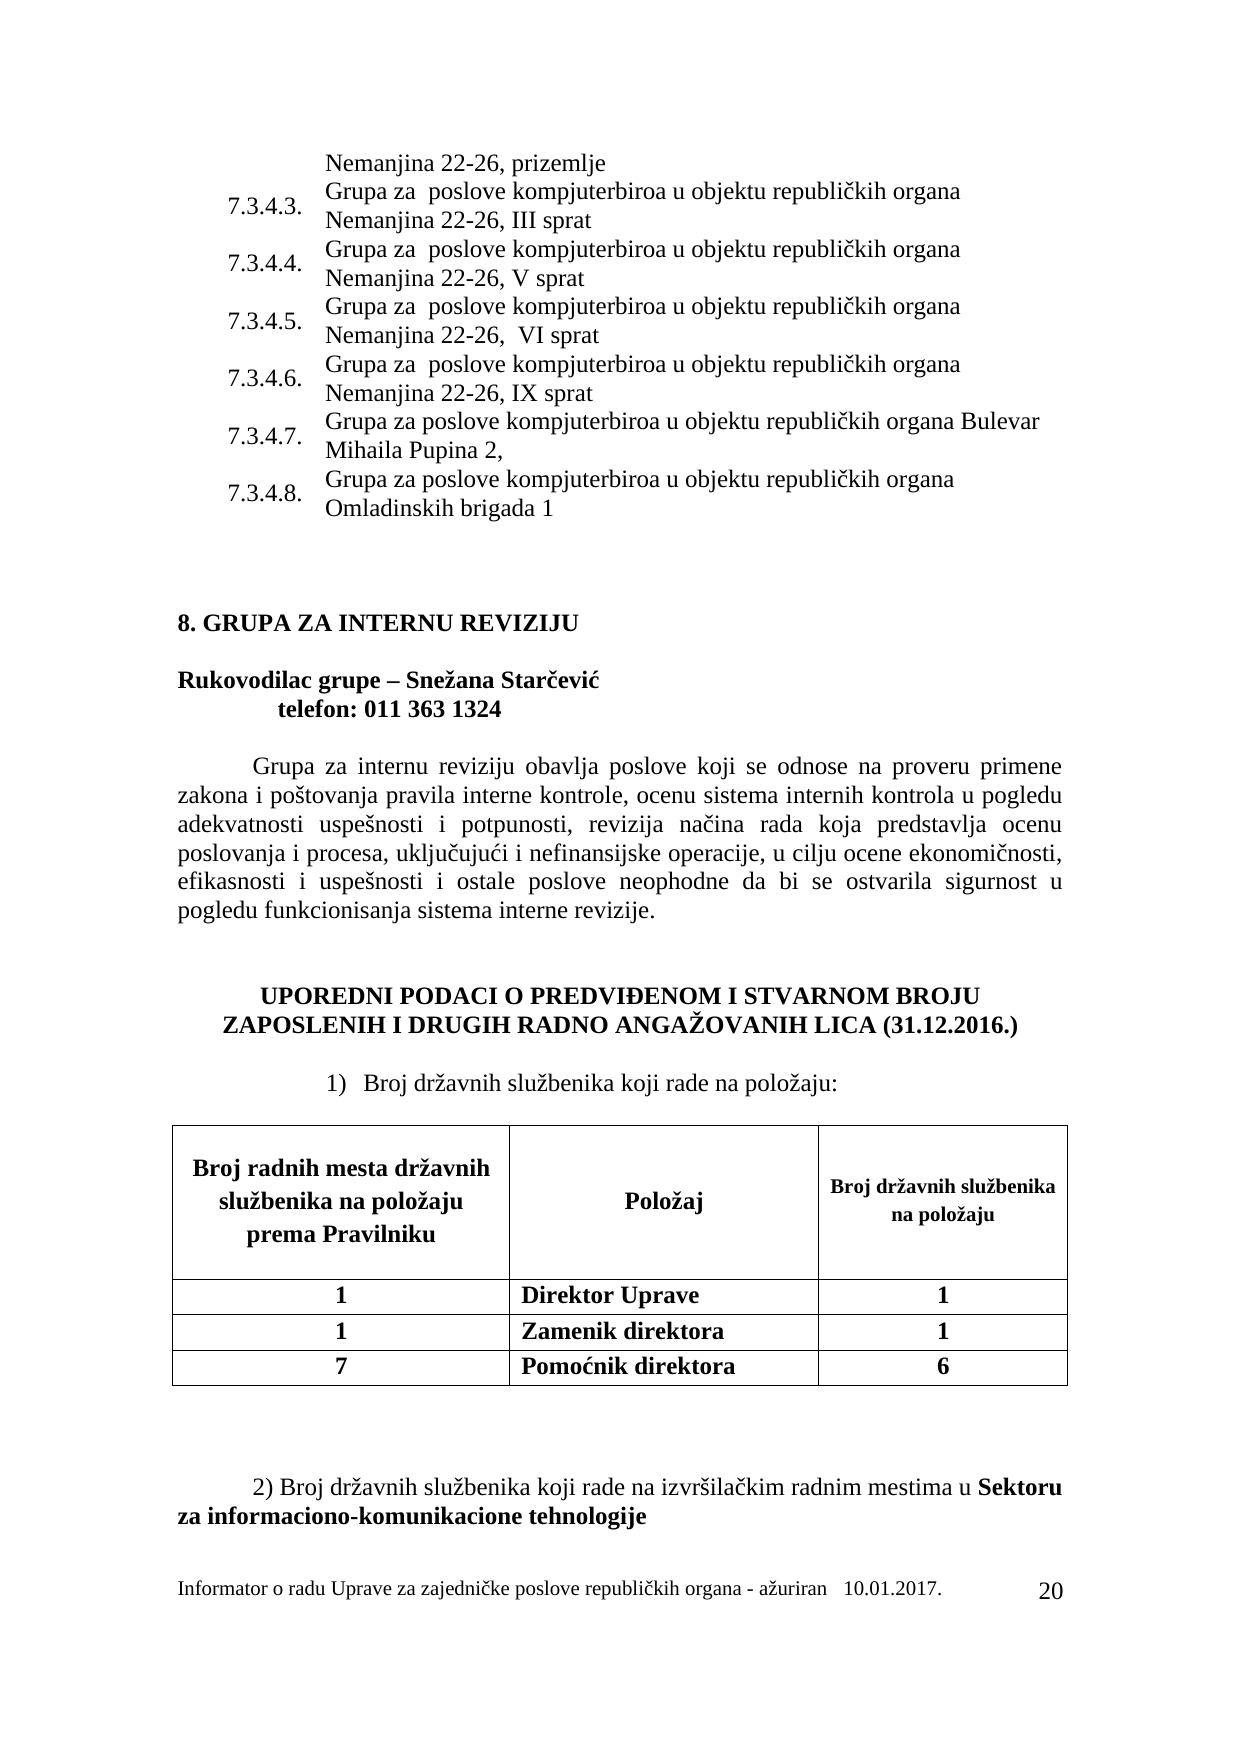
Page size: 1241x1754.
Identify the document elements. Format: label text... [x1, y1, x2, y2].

table_cell Grupa za poslove kompjuterbiroa u objektu republičkih organa Nemanjina 22-26, V sprat [314, 234, 1076, 291]
text Rukovodilac grupe – Snežana Starčević [177, 665, 1063, 694]
table_cell Grupa za poslove kompjuterbiroa u objektu republičkih organa Nemanjina 22-26, IX sprat [314, 349, 1076, 406]
table_cell 1 [819, 1280, 1067, 1314]
table_cell Grupa za poslove kompjuterbiroa u objektu republičkih organa Omladinskih brigada 1 [314, 464, 1076, 521]
table_cell 7 [173, 1351, 509, 1385]
table_cell Nemanjina 22-26, prizemlјe [314, 148, 1076, 176]
table_cell 7.3.4.5. [214, 291, 313, 349]
table_cell Direktor Uprave [510, 1280, 818, 1314]
table_cell 7.3.4.4. [214, 234, 313, 291]
table_cell Grupa za poslove kompjuterbiroa u objektu republičkih organa Bulevar Mihaila Pupina 2, [314, 406, 1076, 464]
table_cell 7.3.4.7. [214, 406, 313, 464]
list Broj državnih službenika koji rade na položaju: [326, 1068, 1063, 1096]
text Grupa za internu reviziju obavlјa poslove koji se odnose na proveru primene zakona i poštovanja pravila interne kontrole, ocenu sistema internih kontrola u pogledu adekvatnosti uspešnosti i potpunosti, revizija načina rada koja predstavlјa ocenu poslovanja i procesa, uklјučujući i nefinansijske operacije, u cilјu ocene ekonomičnosti, efikasnosti i uspešnosti i ostale poslove neophodne da bi se ostvarila sigurnost u pogledu funkcionisanja sistema interne revizije. [177, 751, 1063, 924]
table_cell Grupa za poslove kompjuterbiroa u objektu republičkih organa Nemanjina 22-26, III sprat [314, 176, 1076, 234]
text 8. GRUPA ZA INTERNU REVIZIJU [177, 608, 1063, 636]
table_cell 6 [819, 1351, 1067, 1385]
table_cell Zamenik direktora [510, 1315, 818, 1349]
table_cell 7.3.4.8. [214, 464, 313, 521]
table_cell 7.3.4.6. [214, 349, 313, 406]
table_cell Grupa za poslove kompjuterbiroa u objektu republičkih organa Nemanjina 22-26, VI sprat [314, 291, 1076, 349]
table_cell 1 [819, 1315, 1067, 1349]
table_cell 1 [173, 1280, 509, 1314]
table_header Položaj [510, 1126, 818, 1279]
table_cell 1 [173, 1315, 509, 1349]
table_cell Pomoćnik direktora [510, 1351, 818, 1385]
text UPOREDNI PODACI O PREDVIĐENOM I STVARNOM BROJU ZAPOSLENIH I DRUGIH RADNO ANGAŽOVANIH LICA (31.12.2016.) [177, 981, 1063, 1039]
text 2) Broj državnih službenika koji rade na izvršilačkim radnim mestima u Sektoru za informaciono-komunikacione tehnologije [177, 1472, 1063, 1530]
table_cell 7.3.4.3. [214, 176, 313, 234]
table_header Broj radnih mesta državnih službenika na položaju prema Pravilniku [173, 1126, 509, 1279]
table_cell [214, 148, 313, 176]
table_header Broj državnih službenika na položaju [819, 1126, 1067, 1279]
text telefon: 011 363 1324 [177, 694, 1063, 723]
